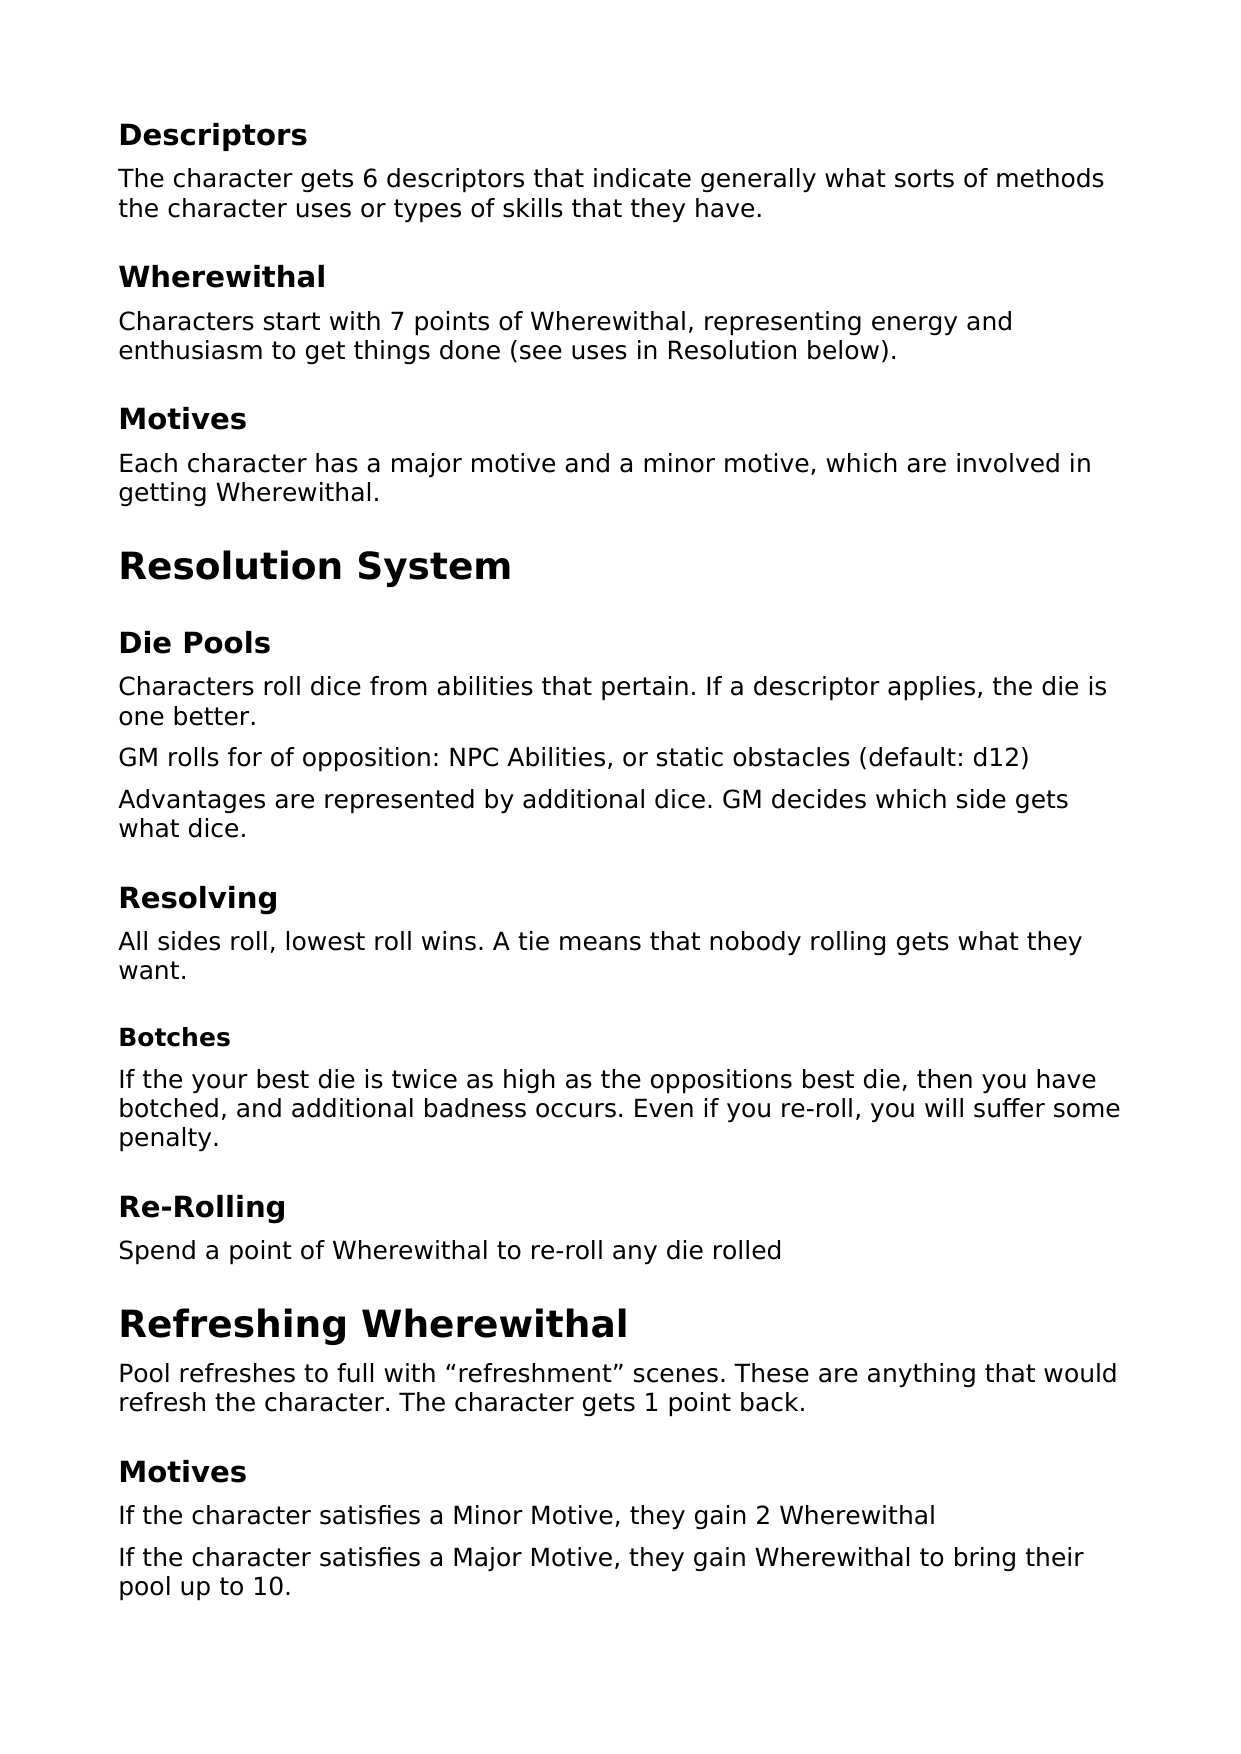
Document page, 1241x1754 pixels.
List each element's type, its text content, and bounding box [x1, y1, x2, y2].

subtitle Refreshing Wherewithal [118, 1303, 1122, 1347]
text If the your best die is twice as high as the oppositions best die, then you have botched, and additional badness occurs. Even if you re-roll, you will suffer some penalty. [118, 1065, 1122, 1152]
subtitle Re-Rolling [118, 1190, 1122, 1224]
text The character gets 6 descriptors that indicate generally what sorts of methods the character uses or types of skills that they have. [118, 164, 1122, 223]
text If the character satisfies a Major Motive, they gain Wherewithal to bring their pool up to 10. [118, 1543, 1122, 1601]
subtitle Motives [118, 1455, 1122, 1489]
subtitle Resolution System [118, 545, 1122, 589]
text If the character satisfies a Minor Motive, they gain 2 Wherewithal [118, 1501, 1122, 1531]
text Each character has a major motive and a minor motive, which are involved in getting Wherewithal. [118, 449, 1122, 507]
subtitle Motives [118, 403, 1122, 437]
subtitle Botches [118, 1023, 1122, 1052]
text GM rolls for of opposition: NPC Abilities, or static obstacles (default: d12) [118, 743, 1122, 773]
text Pool refreshes to full with “refreshment” scenes. These are anything that would refresh the character. The character gets 1 point back. [118, 1359, 1122, 1417]
text All sides roll, lowest roll wins. A tie means that nobody rolling gets what they want. [118, 927, 1122, 986]
subtitle Resolving [118, 881, 1122, 915]
text Characters start with 7 points of Wherewithal, representing energy and enthusiasm to get things done (see uses in Resolution below). [118, 307, 1122, 365]
text Advantages are represented by additional dice. GM decides which side gets what dice. [118, 785, 1122, 843]
subtitle Descriptors [118, 118, 1122, 152]
text Spend a point of Wherewithal to re-roll any die rolled [118, 1236, 1122, 1266]
text Characters roll dice from abilities that pertain. If a descriptor applies, the die is one better. [118, 673, 1122, 731]
subtitle Die Pools [118, 626, 1122, 660]
subtitle Wherewithal [118, 260, 1122, 294]
